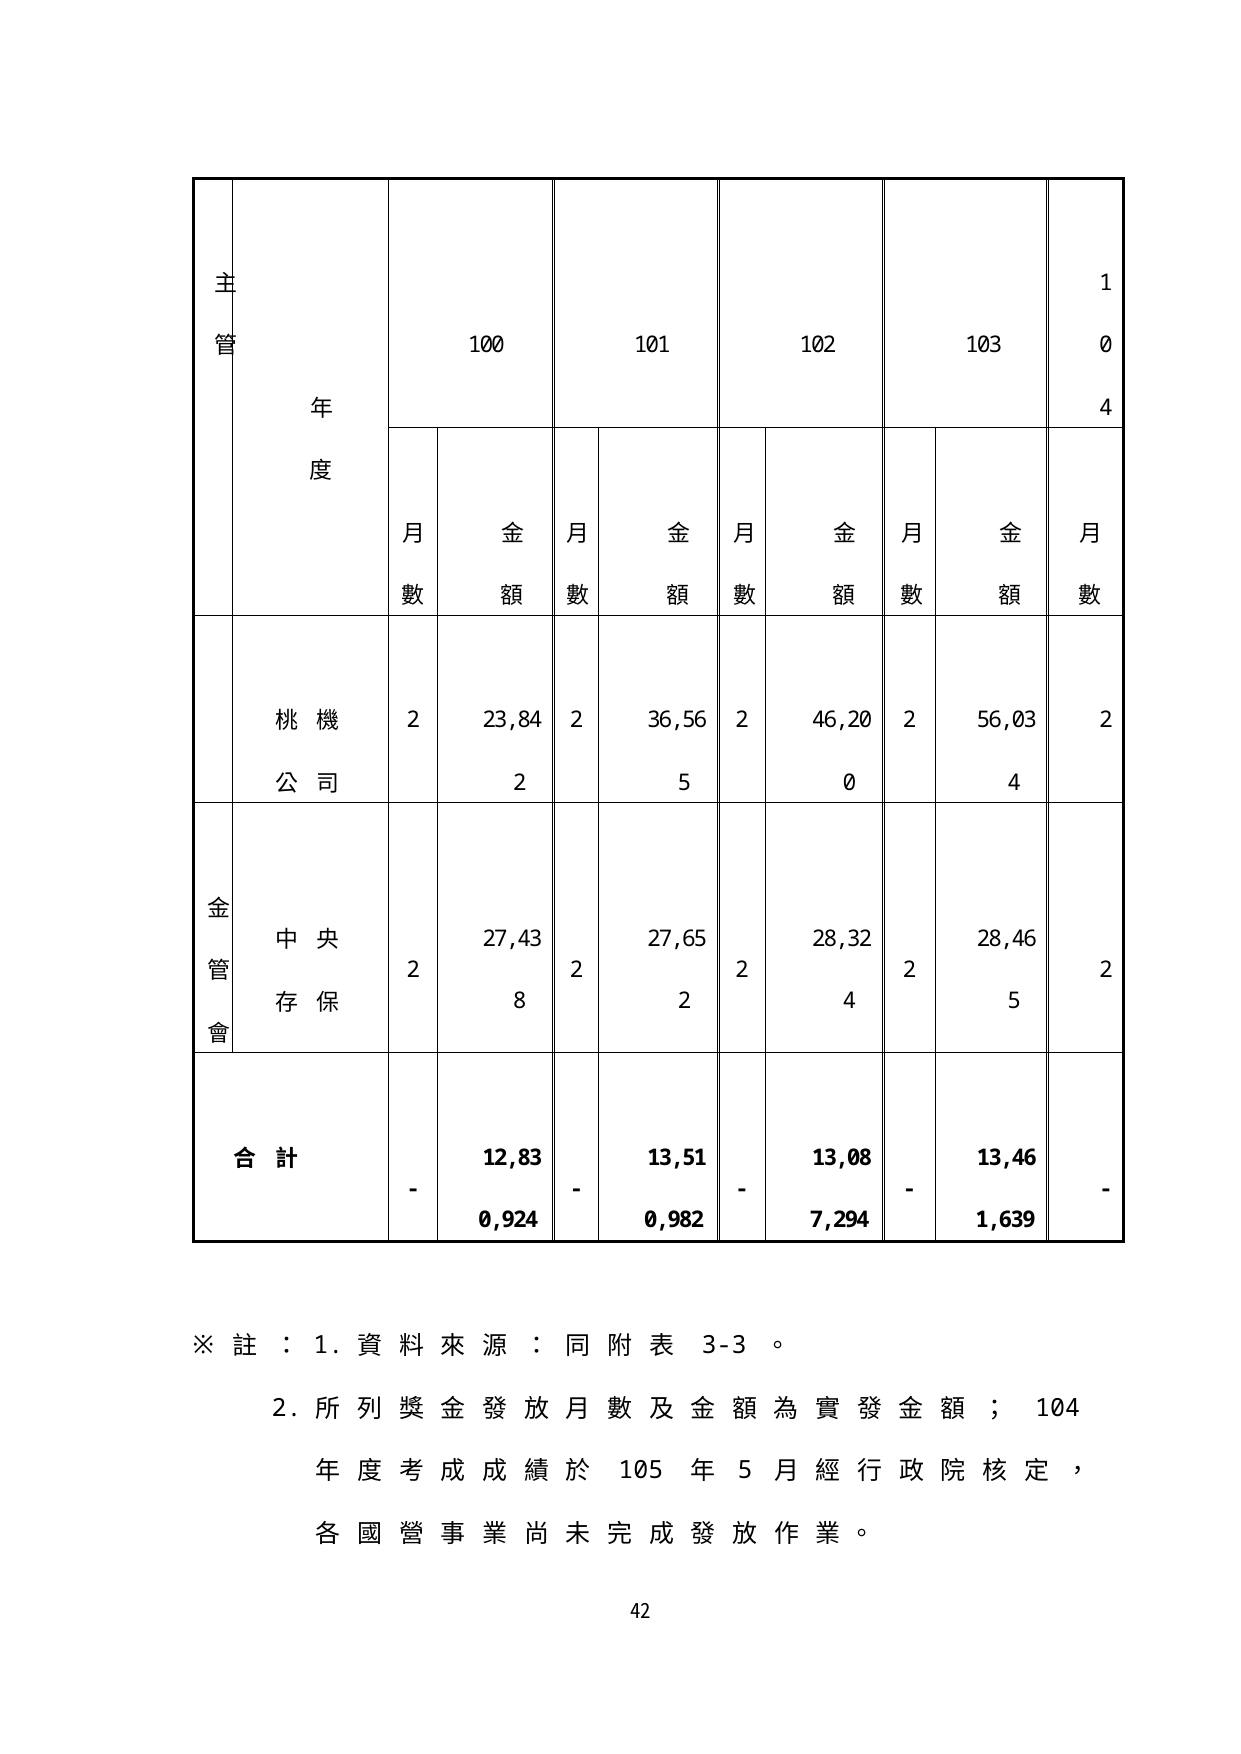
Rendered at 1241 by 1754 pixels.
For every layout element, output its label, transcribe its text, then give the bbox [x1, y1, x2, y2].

table_cell 13,510,982 [599, 1053, 717, 1240]
table_header 101 [555, 180, 717, 427]
table_cell 13,087,294 [766, 1053, 882, 1240]
table_cell 46,200 [766, 616, 882, 802]
table_cell 28,324 [766, 803, 882, 1052]
table_cell 中央存保 [233, 803, 388, 1052]
table_cell - [720, 1053, 765, 1240]
table_cell 12,830,924 [438, 1053, 552, 1240]
table_cell 桃機公司 [233, 616, 388, 802]
table_cell 13,461,639 [936, 1053, 1046, 1240]
table_cell 2 [885, 803, 935, 1052]
table_cell 月數 [885, 428, 935, 615]
table_cell 2 [1049, 803, 1122, 1052]
table_cell 27,438 [438, 803, 552, 1052]
table_cell 28,465 [936, 803, 1046, 1052]
table_cell 2 [720, 803, 765, 1052]
table_cell 27,652 [599, 803, 717, 1052]
table_cell - [1049, 1053, 1122, 1240]
table_cell 56,034 [936, 616, 1046, 802]
table_cell - [555, 1053, 598, 1240]
table_header 主管 [195, 180, 232, 615]
table_cell - [885, 1053, 935, 1240]
table_header 100 [389, 180, 552, 427]
table_cell - [389, 1053, 437, 1240]
table_header 102 [720, 180, 882, 427]
table_cell 月數 [389, 428, 437, 615]
table_header 103 [885, 180, 1046, 427]
table_cell 23,842 [438, 616, 552, 802]
table_cell 金額 [936, 428, 1046, 615]
table_cell 合計 [195, 1053, 388, 1240]
table_cell 金管會 [195, 803, 232, 1052]
table_cell 月數 [1049, 428, 1122, 615]
table_cell 2 [885, 616, 935, 802]
table_cell 2 [555, 616, 598, 802]
table_cell 2 [720, 616, 765, 802]
table_header 104 [1049, 180, 1122, 427]
table_cell 2 [555, 803, 598, 1052]
table_cell 2 [389, 803, 437, 1052]
table_cell 金額 [599, 428, 717, 615]
table_cell 金額 [438, 428, 552, 615]
table_cell 交通部 [195, 616, 232, 802]
table_cell 月數 [720, 428, 765, 615]
table_cell 月數 [555, 428, 598, 615]
table_header 年 度 [233, 180, 388, 615]
table_cell 2 [1049, 616, 1122, 802]
text 2.所列獎金發放月數及金額為實發金額；104年度考成成績於105年5月經行政院核定，各國營事業尚未完成發放作業。 [256, 1365, 1102, 1552]
text ※註：1.資料來源：同附表3-3。 [182, 1302, 1099, 1365]
table_cell 金額 [766, 428, 882, 615]
table_cell 36,565 [599, 616, 717, 802]
table_cell 2 [389, 616, 437, 802]
